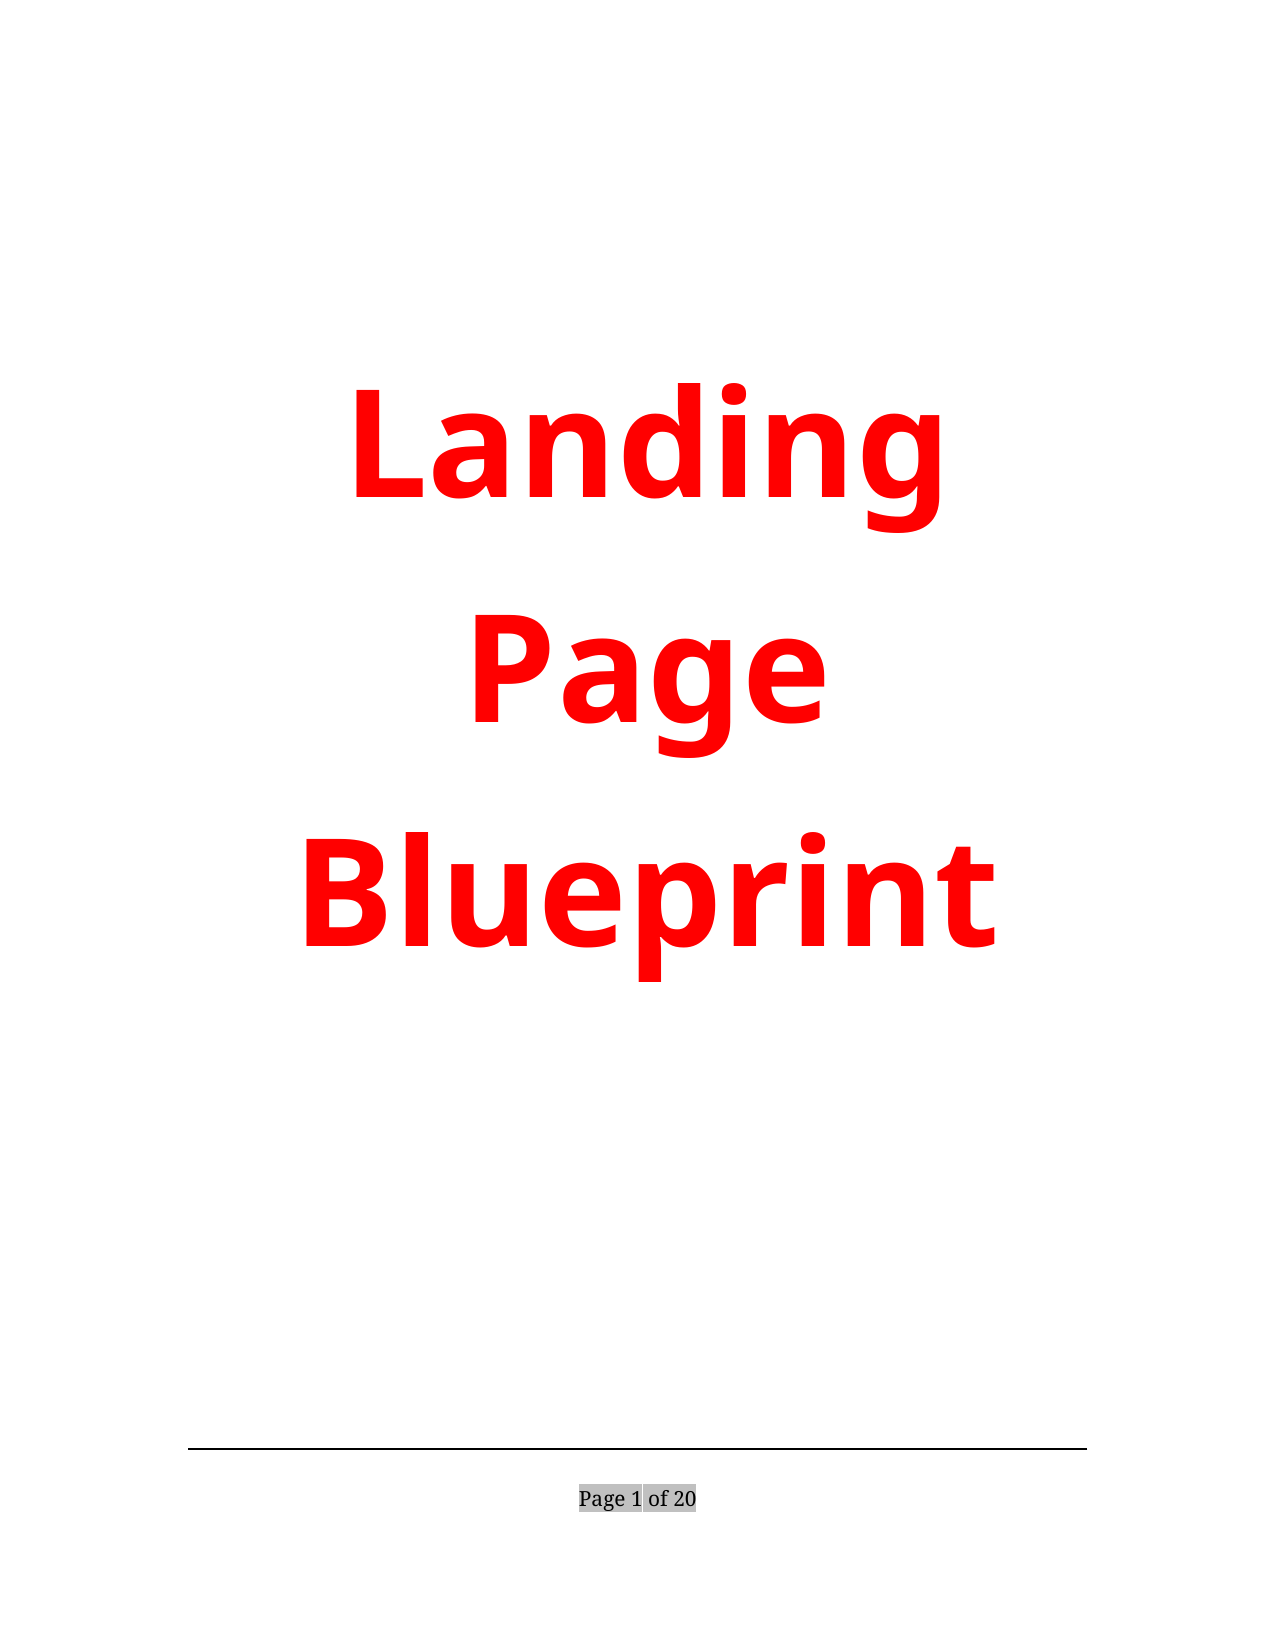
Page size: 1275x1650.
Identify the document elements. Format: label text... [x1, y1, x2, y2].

text Landing Page Blueprint [169, 337, 1125, 991]
